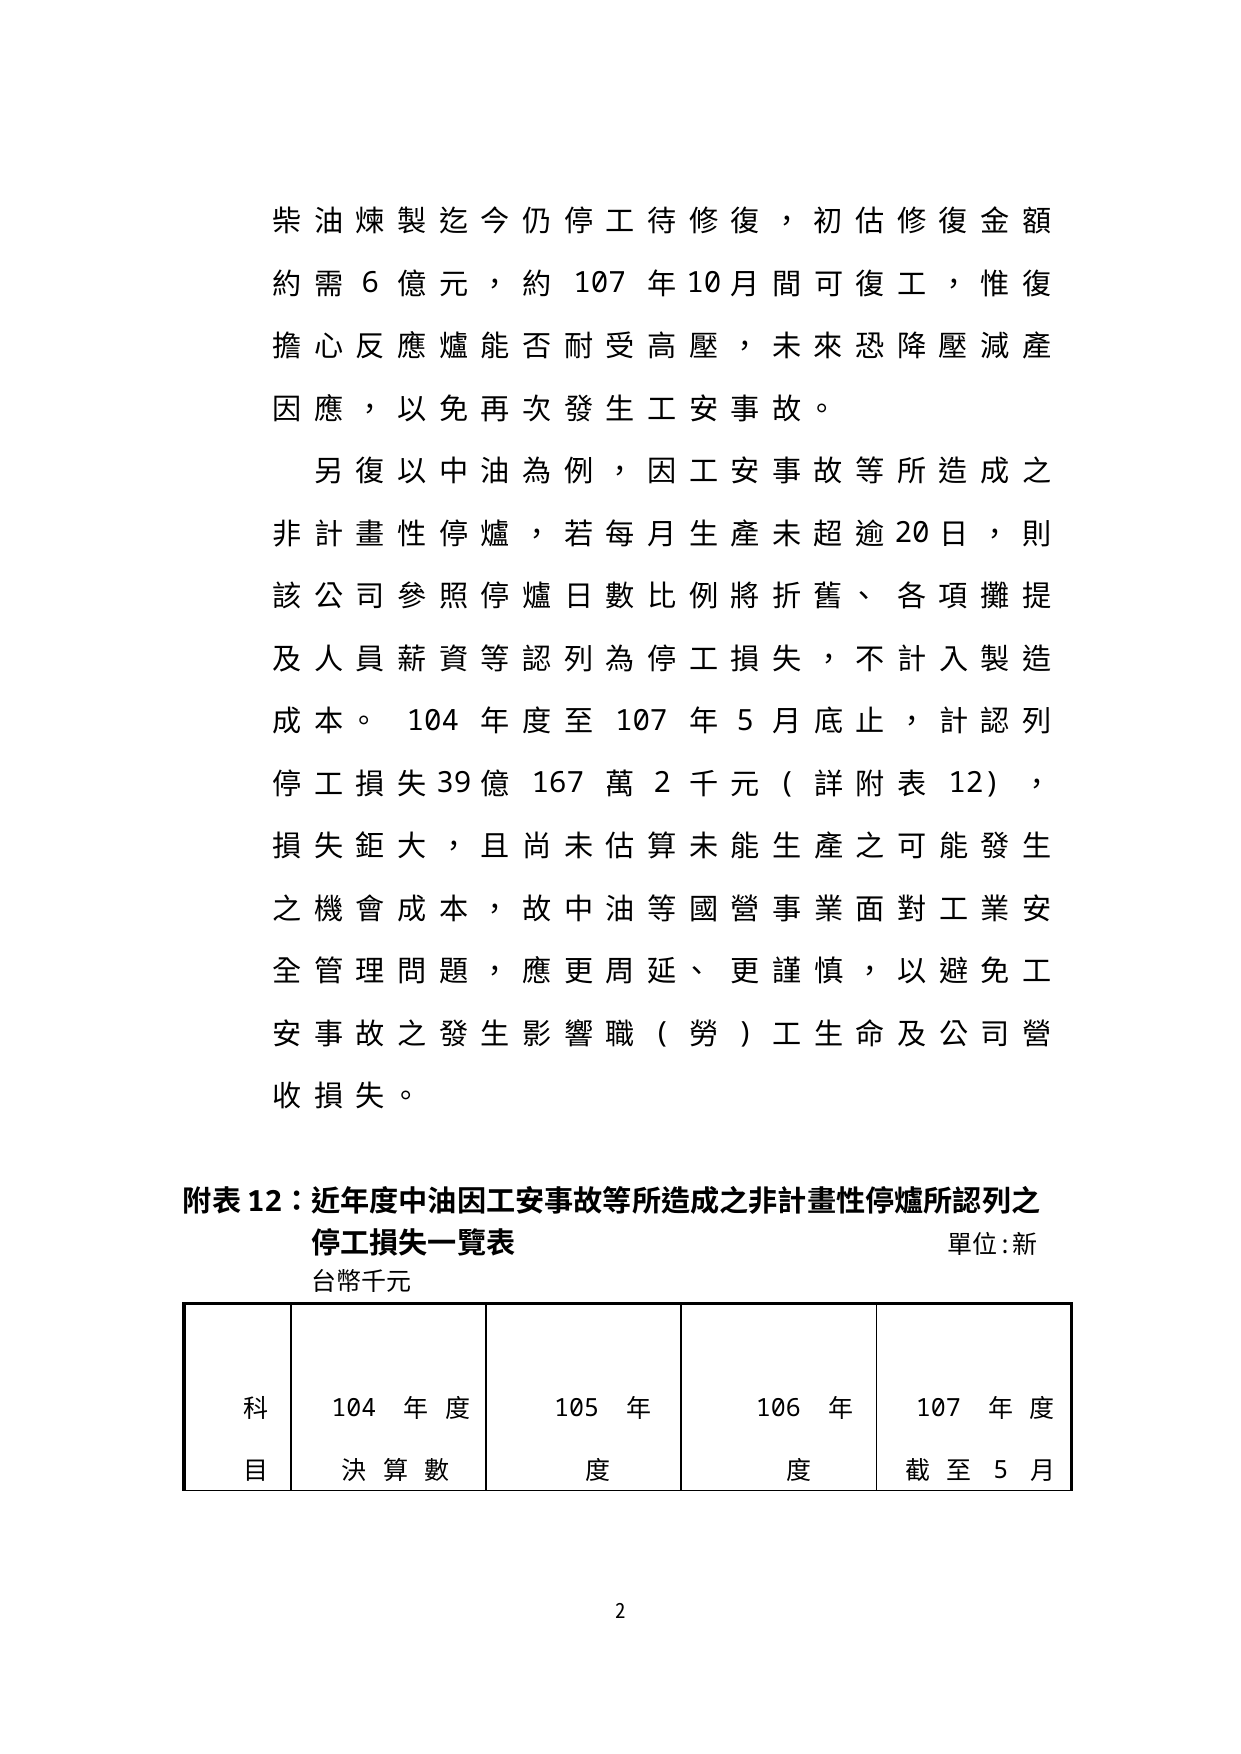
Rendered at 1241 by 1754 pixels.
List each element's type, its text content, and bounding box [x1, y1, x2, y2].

text 附表12：近年度中油因工安事故等所造成之非計畫性停爐所認列之停工損失一覽表 單位:新台幣千元 [183, 1177, 1058, 1298]
table_header 107年度截至5月 [877, 1305, 1070, 1490]
table_header 105年度 [487, 1305, 680, 1490]
text 9家國營事業因發生工安事故之賠(補)償金額雖不大，且多數事故為承攬商勞工，承攬商為雇主身分，承擔較多責任。惟部分未造成職災傷亡之工安事故，其財務損失反較巨大，如：106年815停電事故，台電減收一日電費，中油須賠付台電約3億5,800萬元；台電「大林~高港345kV電纜線路潛盾洞道工程」潛盾施工時造成高雄小港區中林路及大寮區鳳林二路道路塌陷，危及地下管線及公共安全，且無法如預期完工日期完工，影響大林電廠更新之輸配電計畫，損失尚難預估；中油「桃園第二柴油加氫脫硫工場」加熱爐出口端管線爆炸火警事件，影響柴油煉製迄今仍停工待修復，初估修復金額約需6億元，約107年10月間可復工，惟復擔心反應爐能否耐受高壓，未來恐降壓減產因應，以免再次發生工安事故。 [242, 177, 1058, 427]
table_header 科目 [186, 1305, 290, 1490]
table_header 106年度 [682, 1305, 876, 1490]
table_header 104年度 決算數 [292, 1305, 485, 1490]
text 另復以中油為例，因工安事故等所造成之非計畫性停爐，若每月生產未超逾20日，則該公司參照停爐日數比例將折舊、各項攤提及人員薪資等認列為停工損失，不計入製造成本。104年度至107年5月底止，計認列停工損失39億167萬2千元(詳附表12)，損失鉅大，且尚未估算未能生產之可能發生之機會成本，故中油等國營事業面對工業安全管理問題，應更周延、更謹慎，以避免工安事故之發生影響職(勞)工生命及公司營收損失。 [242, 427, 1058, 1115]
